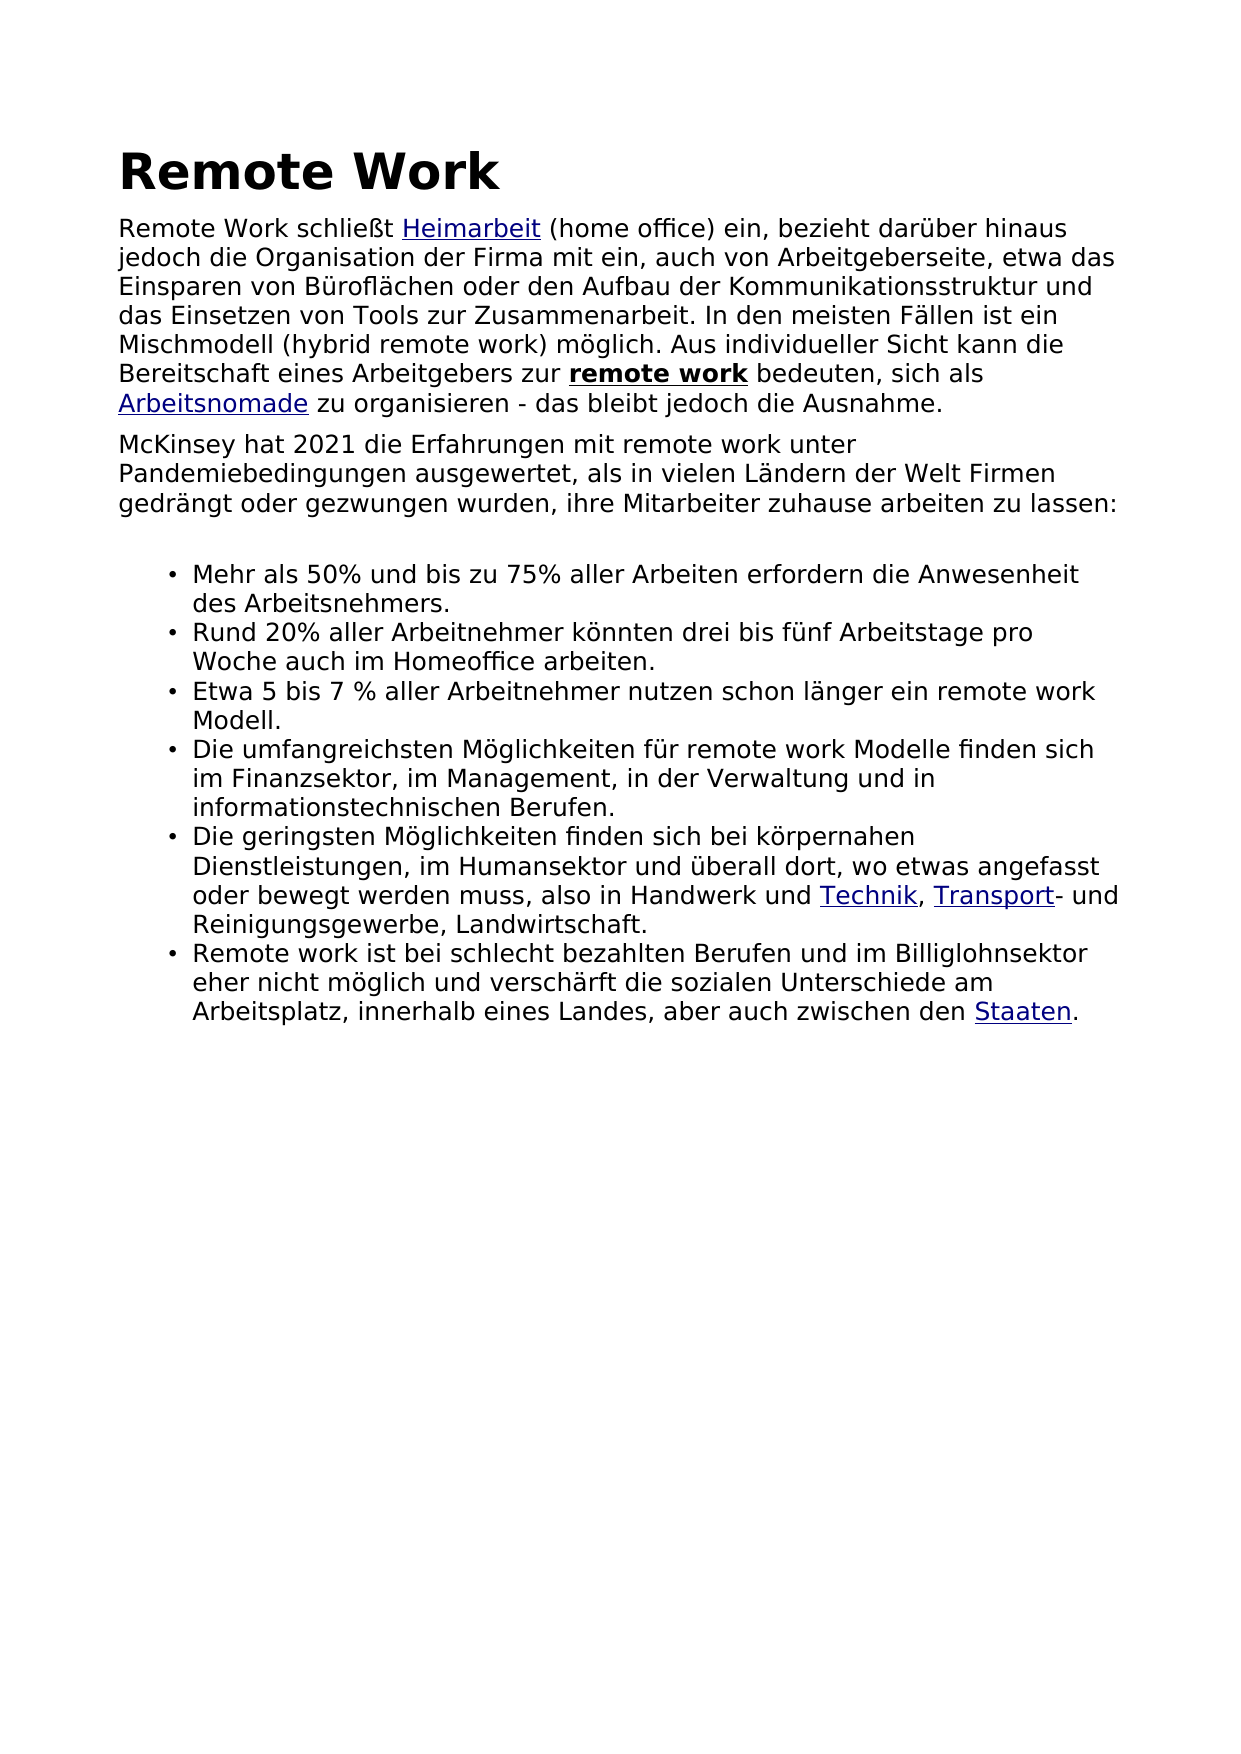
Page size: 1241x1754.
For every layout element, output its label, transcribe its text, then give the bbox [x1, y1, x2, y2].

list Die geringsten Möglichkeiten finden sich bei körpernahen Dienstleistungen, im Humansektor und überall dort, wo etwas angefasst oder bewegt werden muss, also in Handwerk und Technik, Transport- und Reinigungsgewerbe, Landwirtschaft. [177, 822, 1122, 939]
list Die umfangreichsten Möglichkeiten für remote work Modelle finden sich im Finanzsektor, im Management, in der Verwaltung und in informationstechnischen Berufen. [177, 735, 1122, 822]
subtitle Remote Work [118, 143, 1122, 201]
list Rund 20% aller Arbeitnehmer könnten drei bis fünf Arbeitstage pro Woche auch im Homeoffice arbeiten. [177, 618, 1122, 677]
text McKinsey hat 2021 die Erfahrungen mit remote work unter Pandemiebedingungen ausgewertet, als in vielen Ländern der Welt Firmen gedrängt oder gezwungen wurden, ihre Mitarbeiter zuhause arbeiten zu lassen: [118, 431, 1122, 518]
list Mehr als 50% und bis zu 75% aller Arbeiten erfordern die Anwesenheit des Arbeitsnehmers. [177, 560, 1122, 618]
list Remote work ist bei schlecht bezahlten Berufen und im Billiglohnsektor eher nicht möglich und verschärft die sozialen Unterschiede am Arbeitsplatz, innerhalb eines Landes, aber auch zwischen den Staaten. [177, 939, 1122, 1027]
list Etwa 5 bis 7 % aller Arbeitnehmer nutzen schon länger ein remote work Modell. [177, 677, 1122, 735]
text Remote Work schließt Heimarbeit (home office) ein, bezieht darüber hinaus jedoch die Organisation der Firma mit ein, auch von Arbeitgeberseite, etwa das Einsparen von Büroflächen oder den Aufbau der Kommunikationsstruktur und das Einsetzen von Tools zur Zusammenarbeit. In den meisten Fällen ist ein Mischmodell (hybrid remote work) möglich. Aus individueller Sicht kann die Bereitschaft eines Arbeitgebers zur remote work bedeuten, sich als Arbeitsnomade zu organisieren - das bleibt jedoch die Ausnahme. [118, 214, 1122, 418]
